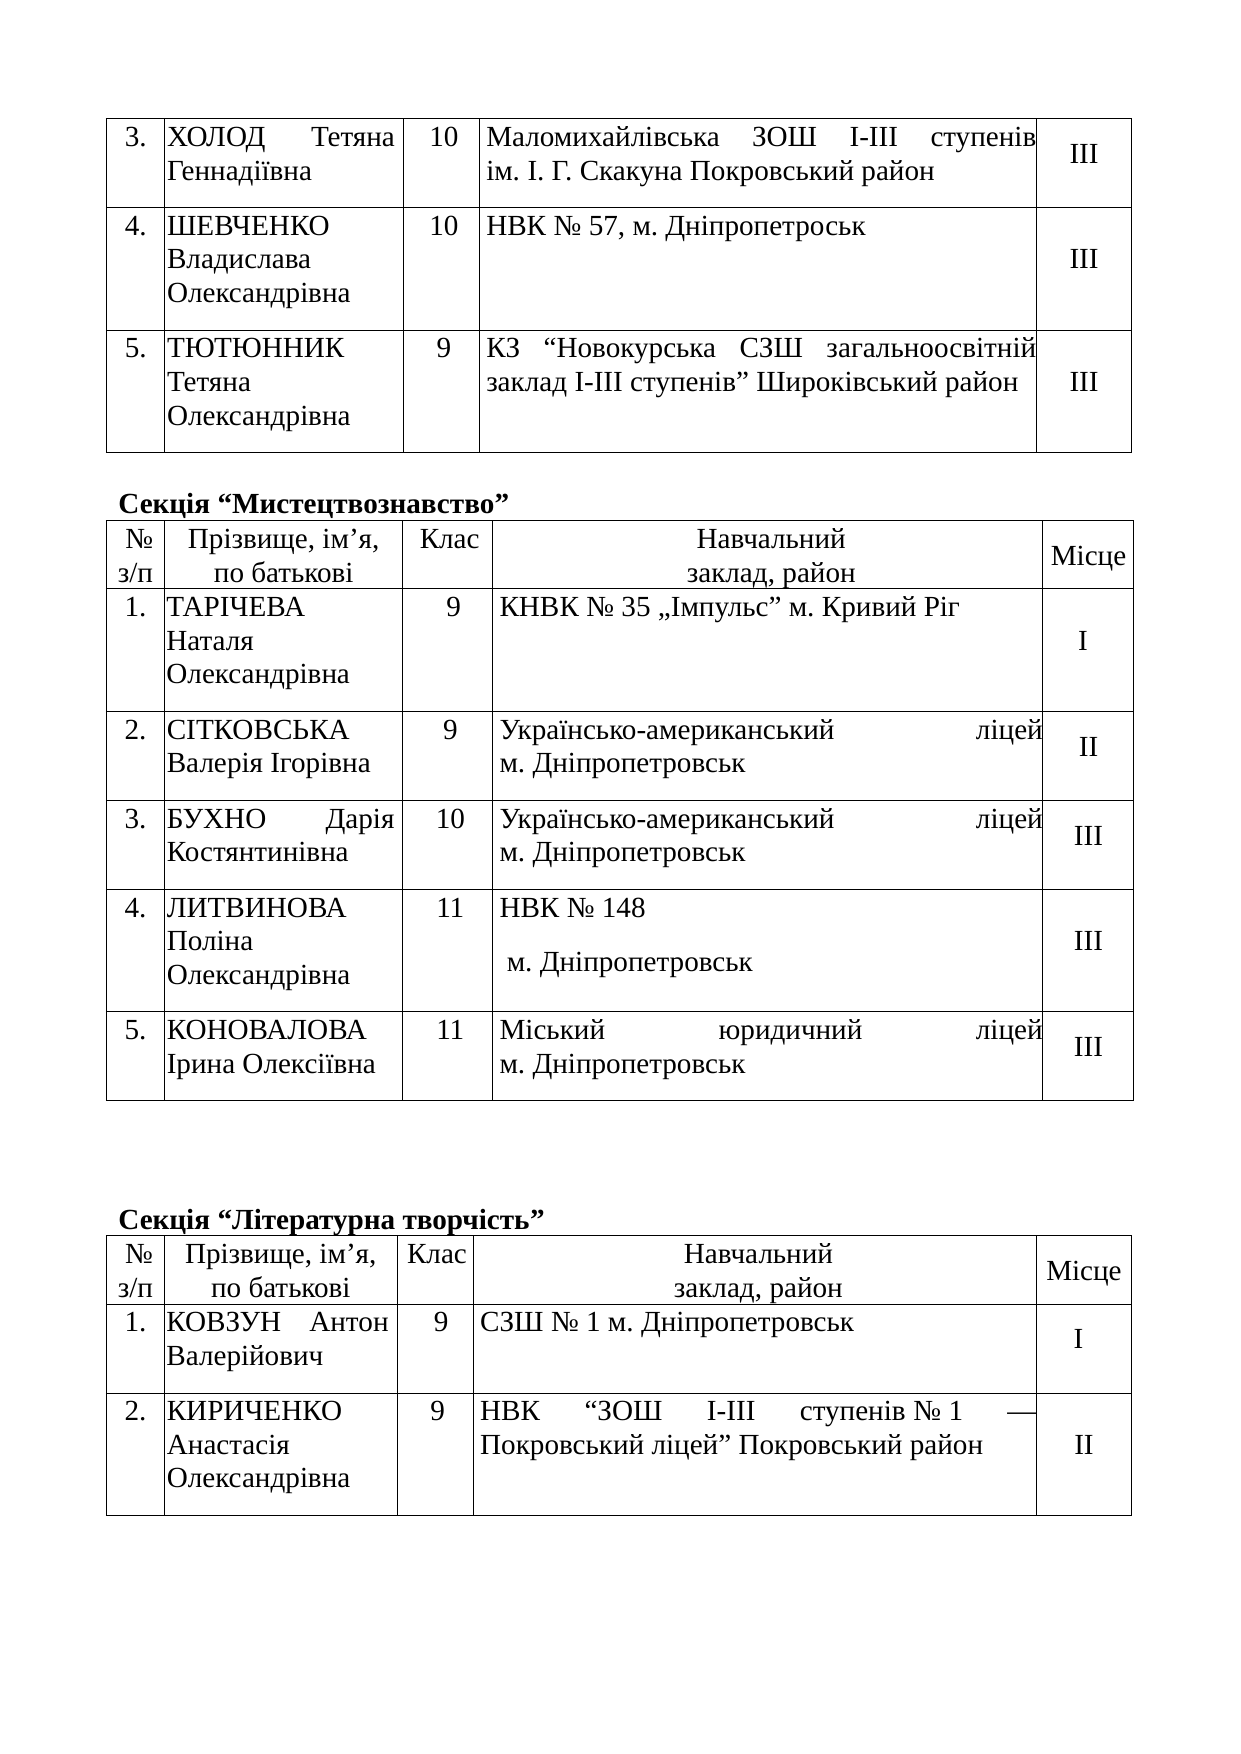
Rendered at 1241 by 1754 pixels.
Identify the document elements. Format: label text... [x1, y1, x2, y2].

table_cell 9 [404, 331, 479, 452]
table_header Місце [1043, 521, 1133, 588]
table_cell 5. [107, 1012, 164, 1100]
table_cell ІІІ [1043, 890, 1133, 1011]
table_cell ІІІ [1043, 1012, 1133, 1100]
table_cell 1. [107, 1305, 164, 1392]
table_cell 2. [107, 712, 164, 800]
table_cell 1. [107, 589, 164, 711]
table_header Навчальний заклад, район [474, 1236, 1036, 1303]
table_cell Сітковська Валерія Ігорівна [165, 712, 402, 800]
table_cell Коновалова Ірина Олексіївна [165, 1012, 402, 1100]
table_cell Шевченко Владислава Олександрівна [165, 208, 403, 329]
table_header № з/п [107, 521, 164, 588]
table_cell 10 [403, 801, 492, 889]
table_cell І [1037, 1305, 1131, 1392]
table_cell Кириченко Анастасія Олександрівна [165, 1394, 397, 1515]
table_header № з/п [107, 1236, 164, 1303]
table_cell 2. [107, 1394, 164, 1515]
table_cell Маломихайлівська ЗОШ І-ІІІ ступенів ім. І. Г. Скакуна Покровський район [480, 119, 1036, 207]
table_header Прізвище, ім’я, по батькові [165, 1236, 397, 1303]
table_cell НВК № 148 м. Дніпропетровськ [493, 890, 1042, 1011]
table_cell 4. [107, 890, 164, 1011]
table_cell Тарічева Наталя Олександрівна [165, 589, 402, 711]
text Секція “Мистецтвознавствоˮ [118, 487, 1122, 520]
table_header Місце [1037, 1236, 1131, 1303]
table_cell 9 [398, 1394, 473, 1515]
table_cell 5. [107, 331, 164, 452]
table_cell 11 [403, 1012, 492, 1100]
table_cell 9 [403, 712, 492, 800]
table_cell Тютюнник Тетяна Олександрівна [165, 331, 403, 452]
table_cell НВК № 57, м. Дніпропетроськ [480, 208, 1036, 329]
table_cell ІІ [1037, 1394, 1131, 1515]
table_cell КЗ “Новокурська СЗШ загальноосвітній заклад І-ІІІ ступенів” Широківський район [480, 331, 1036, 452]
table_header Клас [403, 521, 492, 588]
table_cell 10 [404, 119, 479, 207]
table_cell Міський юридичний ліцей м. Дніпропетровськ [493, 1012, 1042, 1100]
text Секція “Літературна творчістьˮ [118, 1202, 1122, 1235]
table_cell ІІІ [1037, 208, 1131, 329]
table_cell ІІІ [1037, 331, 1131, 452]
table_header Прізвище, ім’я, по батькові [165, 521, 402, 588]
table_cell 11 [403, 890, 492, 1011]
table_cell 9 [403, 589, 492, 711]
table_cell НВК “ЗОШ І-ІІІ ступенів № 1 — Покровський ліцей” Покровський район [474, 1394, 1036, 1515]
table_cell ІІІ [1037, 119, 1131, 207]
table_cell ІІ [1043, 712, 1133, 800]
table_cell 3. [107, 801, 164, 889]
table_header Навчальний заклад, район [493, 521, 1042, 588]
table_cell 10 [404, 208, 479, 329]
table_cell 4. [107, 208, 164, 329]
table_header Клас [398, 1236, 473, 1303]
table_cell Українсько-американський ліцей м. Дніпропетровськ [493, 801, 1042, 889]
table_cell СЗШ № 1 м. Дніпропетровськ [474, 1305, 1036, 1392]
table_cell ІІІ [1043, 801, 1133, 889]
table_cell Холод Тетяна Геннадіївна [165, 119, 403, 207]
table_cell 9 [398, 1305, 473, 1392]
table_cell КНВК № 35 „Імпульс” м. Кривий Ріг [493, 589, 1042, 711]
table_cell Ковзун Антон Валерійович [165, 1305, 397, 1392]
table_cell 3. [107, 119, 164, 207]
table_cell І [1043, 589, 1133, 711]
table_cell Литвинова Поліна Олександрівна [165, 890, 402, 1011]
table_cell Українсько-американський ліцей м. Дніпропетровськ [493, 712, 1042, 800]
table_cell Бухно Дарія Костянтинівна [165, 801, 402, 889]
